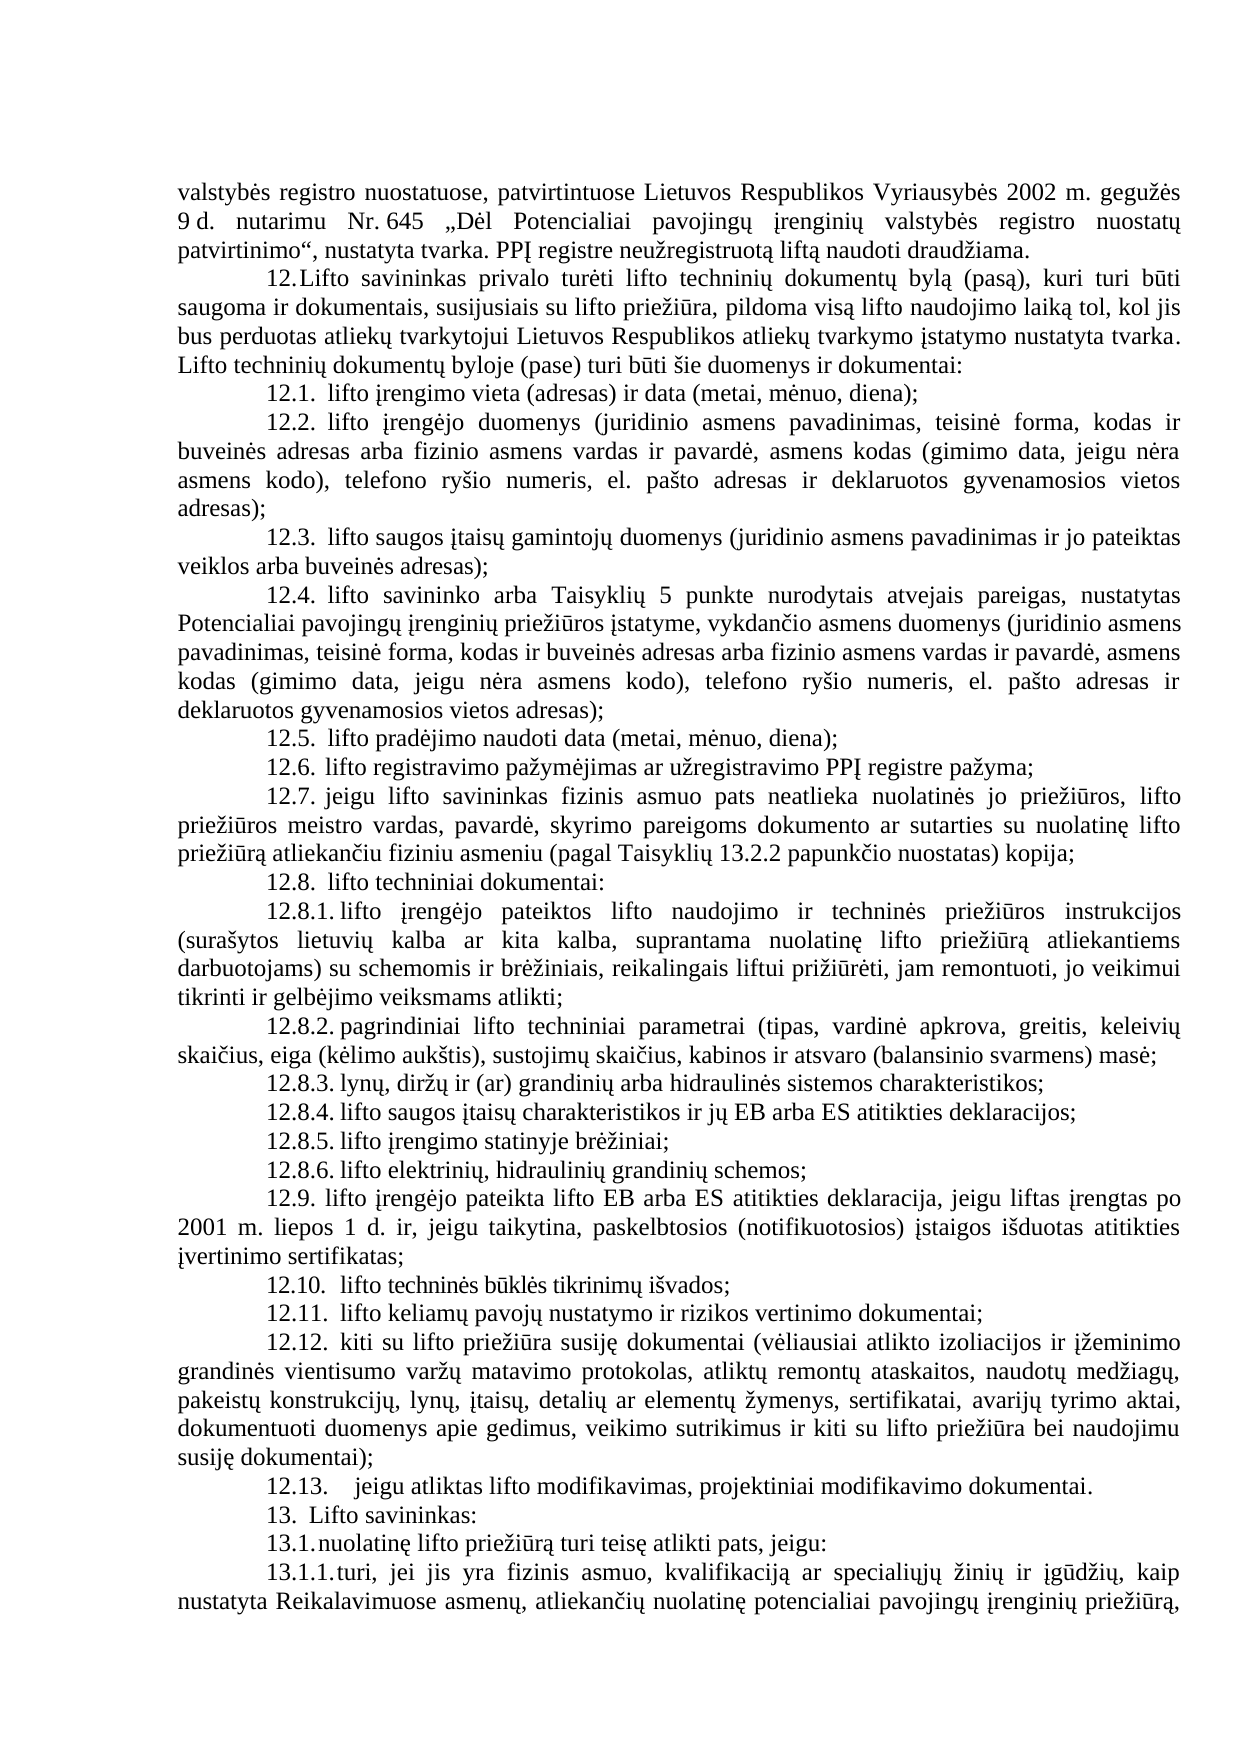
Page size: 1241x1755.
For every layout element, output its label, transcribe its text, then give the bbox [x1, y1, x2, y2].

text 12.8.5. lifto įrengimo statinyje brėžiniai; [177, 1126, 1181, 1155]
text 12.4. lifto savininko arba Taisyklių 5 punkte nurodytais atvejais pareigas, nustatytas Potencialiai pavojingų įrenginių priežiūros įstatyme, vykdančio asmens duomenys (juridinio asmens pavadinimas, teisinė forma, kodas ir buveinės adresas arba fizinio asmens vardas ir pavardė, asmens kodas (gimimo data, jeigu nėra asmens kodo), telefono ryšio numeris, el. pašto adresas ir deklaruotos gyvenamosios vietos adresas); [177, 580, 1181, 723]
text 12.8.1. lifto įrengėjo pateiktos lifto naudojimo ir techninės priežiūros instrukcijos (surašytos lietuvių kalba ar kita kalba, suprantama nuolatinę lifto priežiūrą atliekantiems darbuotojams) su schemomis ir brėžiniais, reikalingais liftui prižiūrėti, jam remontuoti, jo veikimui tikrinti ir gelbėjimo veiksmams atlikti; [177, 896, 1181, 1011]
text 13. Lifto savininkas: [177, 1500, 1181, 1528]
text 13.1.1. turi, jei jis yra fizinis asmuo, kvalifikaciją ar specialiųjų žinių ir įgūdžių, kaip nustatyta Reikalavimuose asmenų, atliekančių nuolatinę potencialiai pavojingų įrenginių priežiūrą, [177, 1557, 1181, 1615]
text 12.8.2. pagrindiniai lifto techniniai parametrai (tipas, vardinė apkrova, greitis, keleivių skaičius, eiga (kėlimo aukštis), sustojimų skaičius, kabinos ir atsvaro (balansinio svarmens) masė; [177, 1011, 1181, 1068]
text 12.2. lifto įrengėjo duomenys (juridinio asmens pavadinimas, teisinė forma, kodas ir buveinės adresas arba fizinio asmens vardas ir pavardė, asmens kodas (gimimo data, jeigu nėra asmens kodo), telefono ryšio numeris, el. pašto adresas ir deklaruotos gyvenamosios vietos adresas); [177, 407, 1181, 522]
text 12.12. kiti su lifto priežiūra susiję dokumentai (vėliausiai atlikto izoliacijos ir įžeminimo grandinės vientisumo varžų matavimo protokolas, atliktų remontų ataskaitos, naudotų medžiagų, pakeistų konstrukcijų, lynų, įtaisų, detalių ar elementų žymenys, sertifikatai, avarijų tyrimo aktai, dokumentuoti duomenys apie gedimus, veikimo sutrikimus ir kiti su lifto priežiūra bei naudojimu susiję dokumentai); [177, 1327, 1181, 1471]
text valstybės registro nuostatuose, patvirtintuose Lietuvos Respublikos Vyriausybės 2002 m. gegužės 9 d. nutarimu Nr. 645 „Dėl Potencialiai pavojingų įrenginių valstybės registro nuostatų patvirtinimo“, nustatyta tvarka. PPĮ registre neužregistruotą liftą naudoti draudžiama. [177, 177, 1181, 263]
text 12.8.4. lifto saugos įtaisų charakteristikos ir jų EB arba ES atitikties deklaracijos; [177, 1097, 1181, 1126]
text 12.10. lifto techninės būklės tikrinimų išvados; [177, 1270, 1181, 1298]
text 12.5. lifto pradėjimo naudoti data (metai, mėnuo, diena); [177, 723, 1181, 752]
text 12. Lifto savininkas privalo turėti lifto techninių dokumentų bylą (pasą), kuri turi būti saugoma ir dokumentais, susijusiais su lifto priežiūra, pildoma visą lifto naudojimo laiką tol, kol jis bus perduotas atliekų tvarkytojui Lietuvos Respublikos atliekų tvarkymo įstatymo nustatyta tvarka. Lifto techninių dokumentų byloje (pase) turi būti šie duomenys ir dokumentai: [177, 263, 1181, 378]
text 13.1. nuolatinę lifto priežiūrą turi teisę atlikti pats, jeigu: [177, 1528, 1181, 1557]
text 12.8.6. lifto elektrinių, hidraulinių grandinių schemos; [177, 1155, 1181, 1183]
text 12.13. jeigu atliktas lifto modifikavimas, projektiniai modifikavimo dokumentai. [177, 1471, 1181, 1500]
text 12.9. lifto įrengėjo pateikta lifto EB arba ES atitikties deklaracija, jeigu liftas įrengtas po 2001 m. liepos 1 d. ir, jeigu taikytina, paskelbtosios (notifikuotosios) įstaigos išduotas atitikties įvertinimo sertifikatas; [177, 1183, 1181, 1270]
text 12.8. lifto techniniai dokumentai: [177, 867, 1181, 896]
text 12.8.3. lynų, diržų ir (ar) grandinių arba hidraulinės sistemos charakteristikos; [177, 1068, 1181, 1097]
text 12.6. lifto registravimo pažymėjimas ar užregistravimo PPĮ registre pažyma; [177, 752, 1181, 781]
text 12.7. jeigu lifto savininkas fizinis asmuo pats neatlieka nuolatinės jo priežiūros, lifto priežiūros meistro vardas, pavardė, skyrimo pareigoms dokumento ar sutarties su nuolatinę lifto priežiūrą atliekančiu fiziniu asmeniu (pagal Taisyklių 13.2.2 papunkčio nuostatas) kopija; [177, 781, 1181, 867]
text 12.1. lifto įrengimo vieta (adresas) ir data (metai, mėnuo, diena); [177, 378, 1181, 407]
text 12.3. lifto saugos įtaisų gamintojų duomenys (juridinio asmens pavadinimas ir jo pateiktas veiklos arba buveinės adresas); [177, 522, 1181, 580]
text 12.11. lifto keliamų pavojų nustatymo ir rizikos vertinimo dokumentai; [177, 1298, 1181, 1327]
